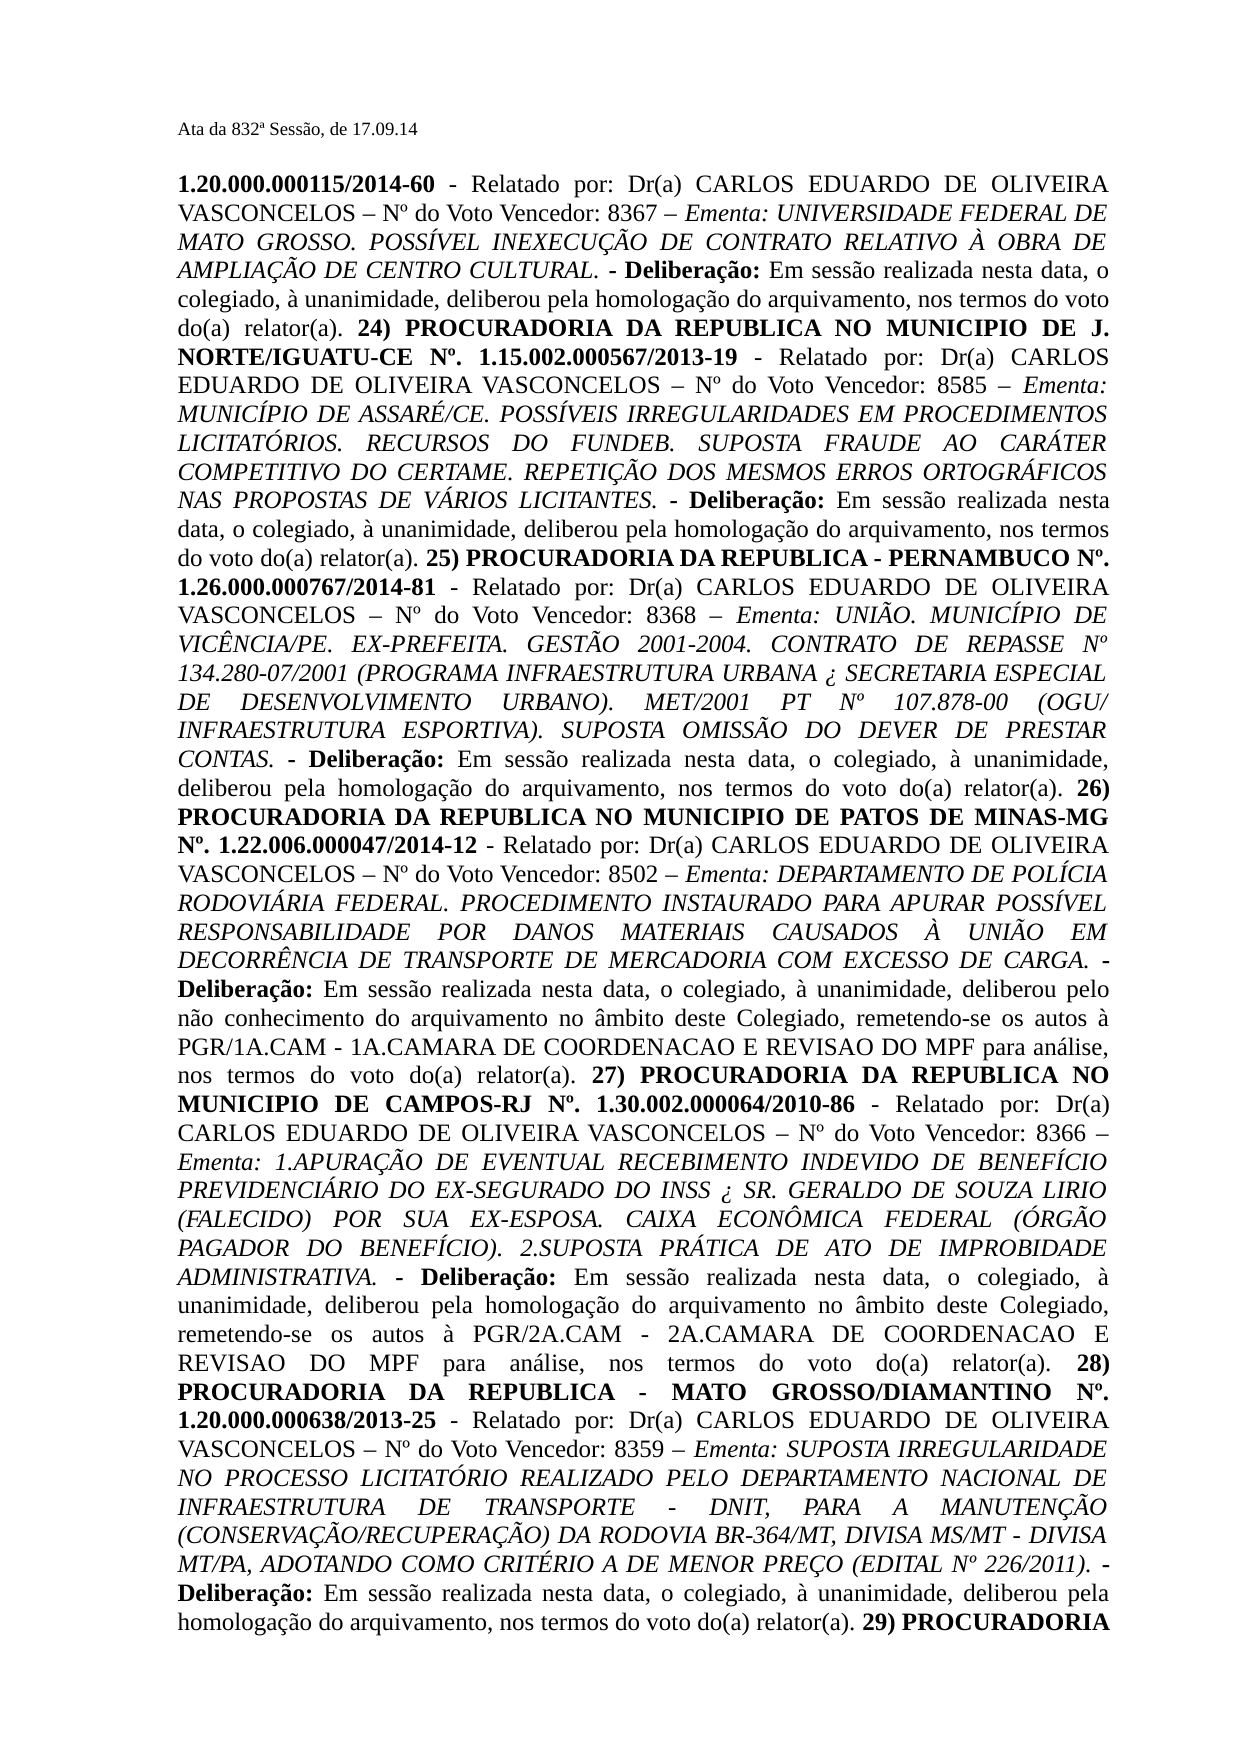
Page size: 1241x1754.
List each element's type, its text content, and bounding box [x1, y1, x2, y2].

text 1.20.000.000115/2014-60 - Relatado por: Dr(a) CARLOS EDUARDO DE OLIVEIRA VASCONCELOS – Nº do Voto Vencedor: 8367 – Ementa: UNIVERSIDADE FEDERAL DE MATO GROSSO. POSSÍVEL INEXECUÇÃO DE CONTRATO RELATIVO À OBRA DE AMPLIAÇÃO DE CENTRO CULTURAL. - Deliberação: Em sessão realizada nesta data, o colegiado, à unanimidade, deliberou pela homologação do arquivamento, nos termos do voto do(a) relator(a). 24) PROCURADORIA DA REPUBLICA NO MUNICIPIO DE J. NORTE/IGUATU-CE Nº. 1.15.002.000567/2013-19 - Relatado por: Dr(a) CARLOS EDUARDO DE OLIVEIRA VASCONCELOS – Nº do Voto Vencedor: 8585 – Ementa: MUNICÍPIO DE ASSARÉ/CE. POSSÍVEIS IRREGULARIDADES EM PROCEDIMENTOS LICITATÓRIOS. RECURSOS DO FUNDEB. SUPOSTA FRAUDE AO CARÁTER COMPETITIVO DO CERTAME. REPETIÇÃO DOS MESMOS ERROS ORTOGRÁFICOS NAS PROPOSTAS DE VÁRIOS LICITANTES. - Deliberação: Em sessão realizada nesta data, o colegiado, à unanimidade, deliberou pela homologação do arquivamento, nos termos do voto do(a) relator(a). 25) PROCURADORIA DA REPUBLICA - PERNAMBUCO Nº. 1.26.000.000767/2014-81 - Relatado por: Dr(a) CARLOS EDUARDO DE OLIVEIRA VASCONCELOS – Nº do Voto Vencedor: 8368 – Ementa: UNIÃO. MUNICÍPIO DE VICÊNCIA/PE. EX-PREFEITA. GESTÃO 2001-2004. CONTRATO DE REPASSE Nº 134.280-07/2001 (PROGRAMA INFRAESTRUTURA URBANA ¿ SECRETARIA ESPECIAL DE DESENVOLVIMENTO URBANO). MET/2001 PT Nº 107.878-00 (OGU/ INFRAESTRUTURA ESPORTIVA). SUPOSTA OMISSÃO DO DEVER DE PRESTAR CONTAS. - Deliberação: Em sessão realizada nesta data, o colegiado, à unanimidade, deliberou pela homologação do arquivamento, nos termos do voto do(a) relator(a). 26) PROCURADORIA DA REPUBLICA NO MUNICIPIO DE PATOS DE MINAS-MG Nº. 1.22.006.000047/2014-12 - Relatado por: Dr(a) CARLOS EDUARDO DE OLIVEIRA VASCONCELOS – Nº do Voto Vencedor: 8502 – Ementa: DEPARTAMENTO DE POLÍCIA RODOVIÁRIA FEDERAL. PROCEDIMENTO INSTAURADO PARA APURAR POSSÍVEL RESPONSABILIDADE POR DANOS MATERIAIS CAUSADOS À UNIÃO EM DECORRÊNCIA DE TRANSPORTE DE MERCADORIA COM EXCESSO DE CARGA. - Deliberação: Em sessão realizada nesta data, o colegiado, à unanimidade, deliberou pelo não conhecimento do arquivamento no âmbito deste Colegiado, remetendo-se os autos à PGR/1A.CAM - 1A.CAMARA DE COORDENACAO E REVISAO DO MPF para análise, nos termos do voto do(a) relator(a). 27) PROCURADORIA DA REPUBLICA NO MUNICIPIO DE CAMPOS-RJ Nº. 1.30.002.000064/2010-86 - Relatado por: Dr(a) CARLOS EDUARDO DE OLIVEIRA VASCONCELOS – Nº do Voto Vencedor: 8366 – Ementa: 1.APURAÇÃO DE EVENTUAL RECEBIMENTO INDEVIDO DE BENEFÍCIO PREVIDENCIÁRIO DO EX-SEGURADO DO INSS ¿ SR. GERALDO DE SOUZA LIRIO (FALECIDO) POR SUA EX-ESPOSA. CAIXA ECONÔMICA FEDERAL (ÓRGÃO PAGADOR DO BENEFÍCIO). 2.SUPOSTA PRÁTICA DE ATO DE IMPROBIDADE ADMINISTRATIVA. - Deliberação: Em sessão realizada nesta data, o colegiado, à unanimidade, deliberou pela homologação do arquivamento no âmbito deste Colegiado, remetendo-se os autos à PGR/2A.CAM - 2A.CAMARA DE COORDENACAO E REVISAO DO MPF para análise, nos termos do voto do(a) relator(a). 28) PROCURADORIA DA REPUBLICA - MATO GROSSO/DIAMANTINO Nº. 1.20.000.000638/2013-25 - Relatado por: Dr(a) CARLOS EDUARDO DE OLIVEIRA VASCONCELOS – Nº do Voto Vencedor: 8359 – Ementa: SUPOSTA IRREGULARIDADE NO PROCESSO LICITATÓRIO REALIZADO PELO DEPARTAMENTO NACIONAL DE INFRAESTRUTURA DE TRANSPORTE - DNIT, PARA A MANUTENÇÃO (CONSERVAÇÃO/RECUPERAÇÃO) DA RODOVIA BR-364/MT, DIVISA MS/MT - DIVISA MT/PA, ADOTANDO COMO CRITÉRIO A DE MENOR PREÇO (EDITAL Nº 226/2011). - Deliberação: Em sessão realizada nesta data, o colegiado, à unanimidade, deliberou pela homologação do arquivamento, nos termos do voto do(a) relator(a). 29) PROCURADORIA [177, 169, 1110, 1635]
